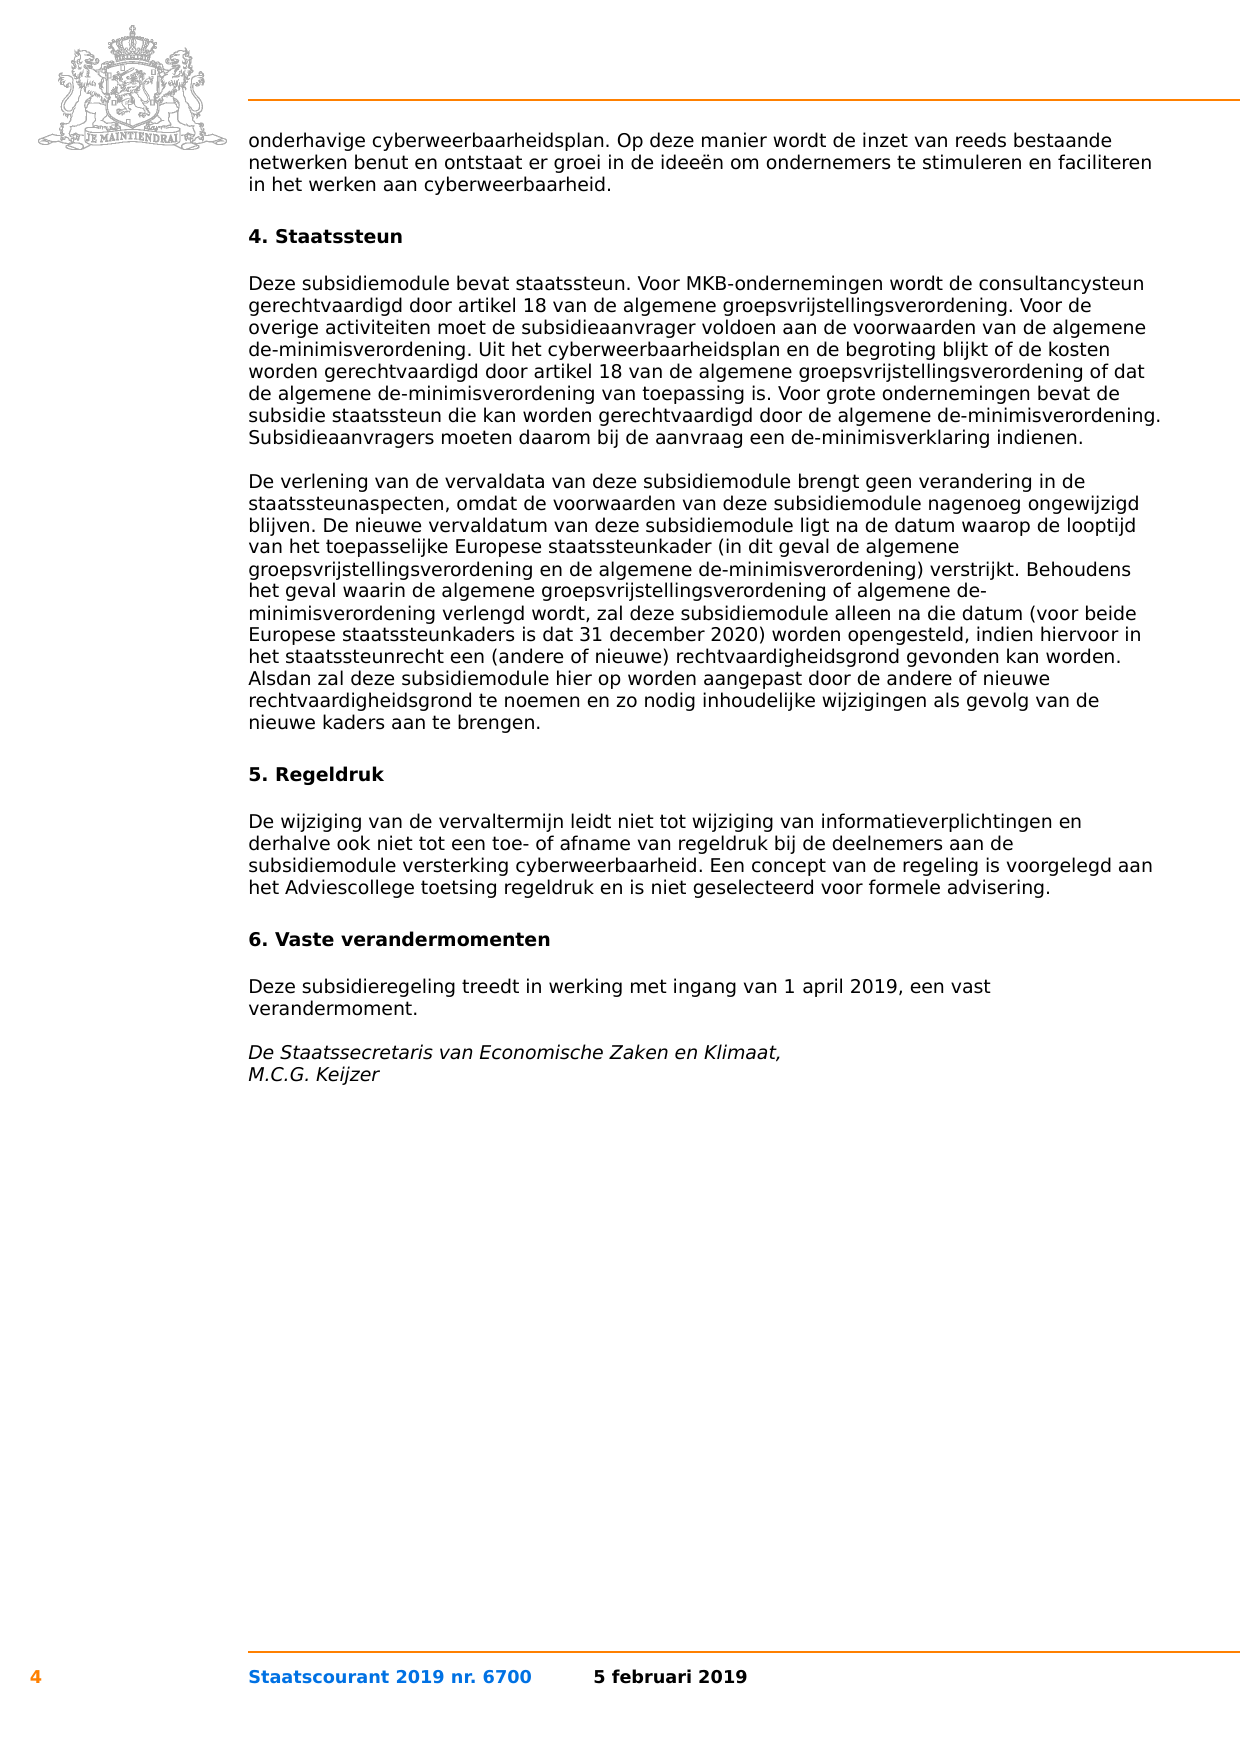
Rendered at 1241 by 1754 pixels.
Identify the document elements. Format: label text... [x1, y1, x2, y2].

picture [38, 25, 227, 150]
text De Staatssecretaris van Economische Zaken en Klimaat, M.C.G. Keijzer [248, 1042, 1163, 1086]
text De verlening van de vervaldata van deze subsidiemodule brengt geen verandering in de staatssteunaspecten, omdat de voorwaarden van deze subsidiemodule nagenoeg ongewijzigd blijven. De nieuwe vervaldatum van deze subsidiemodule ligt na de datum waarop de looptijd van het toepasselijke Europese staatssteunkader (in dit geval de algemene groepsvrijstellingsverordening en de algemene de-minimisverordening) verstrijkt. Behoudens het geval waarin de algemene groepsvrijstellingsverordening of algemene de-minimisverordening verlengd wordt, zal deze subsidiemodule alleen na die datum (voor beide Europese staatssteunkaders is dat 31 december 2020) worden opengesteld, indien hiervoor in het staatssteunrecht een (andere of nieuwe) rechtvaardigheidsgrond gevonden kan worden. Alsdan zal deze subsidiemodule hier op worden aangepast door de andere of nieuwe rechtvaardigheidsgrond te noemen en zo nodig inhoudelijke wijzigingen als gevolg van de nieuwe kaders aan te brengen. [248, 471, 1163, 734]
subtitle 4. Staatssteun [248, 226, 1163, 248]
subtitle 5. Regeldruk [248, 764, 1163, 786]
text Deze subsidiemodule bevat staatssteun. Voor MKB-ondernemingen wordt de consultancysteun gerechtvaardigd door artikel 18 van de algemene groepsvrijstellingsverordening. Voor de overige activiteiten moet de subsidieaanvrager voldoen aan de voorwaarden van de algemene de-minimisverordening. Uit het cyberweerbaarheidsplan en de begroting blijkt of de kosten worden gerechtvaardigd door artikel 18 van de algemene groepsvrijstellingsverordening of dat de algemene de-minimisverordening van toepassing is. Voor grote ondernemingen bevat de subsidie staatssteun die kan worden gerechtvaardigd door de algemene de-minimisverordening. Subsidieaanvragers moeten daarom bij de aanvraag een de-minimisverklaring indienen. [248, 273, 1163, 449]
text Deze subsidieregeling treedt in werking met ingang van 1 april 2019, een vast verandermoment. [248, 976, 1163, 1020]
text De wijziging van de vervaltermijn leidt niet tot wijziging van informatieverplichtingen en derhalve ook niet tot een toe- of afname van regeldruk bij de deelnemers aan de subsidiemodule versterking cyberweerbaarheid. Een concept van de regeling is voorgelegd aan het Adviescollege toetsing regeldruk en is niet geselecteerd voor formele advisering. [248, 811, 1163, 899]
text onderhavige cyberweerbaarheidsplan. Op deze manier wordt de inzet van reeds bestaande netwerken benut en ontstaat er groei in de ideeën om ondernemers te stimuleren en faciliteren in het werken aan cyberweerbaarheid. [248, 130, 1163, 196]
subtitle 6. Vaste verandermomenten [248, 929, 1163, 951]
